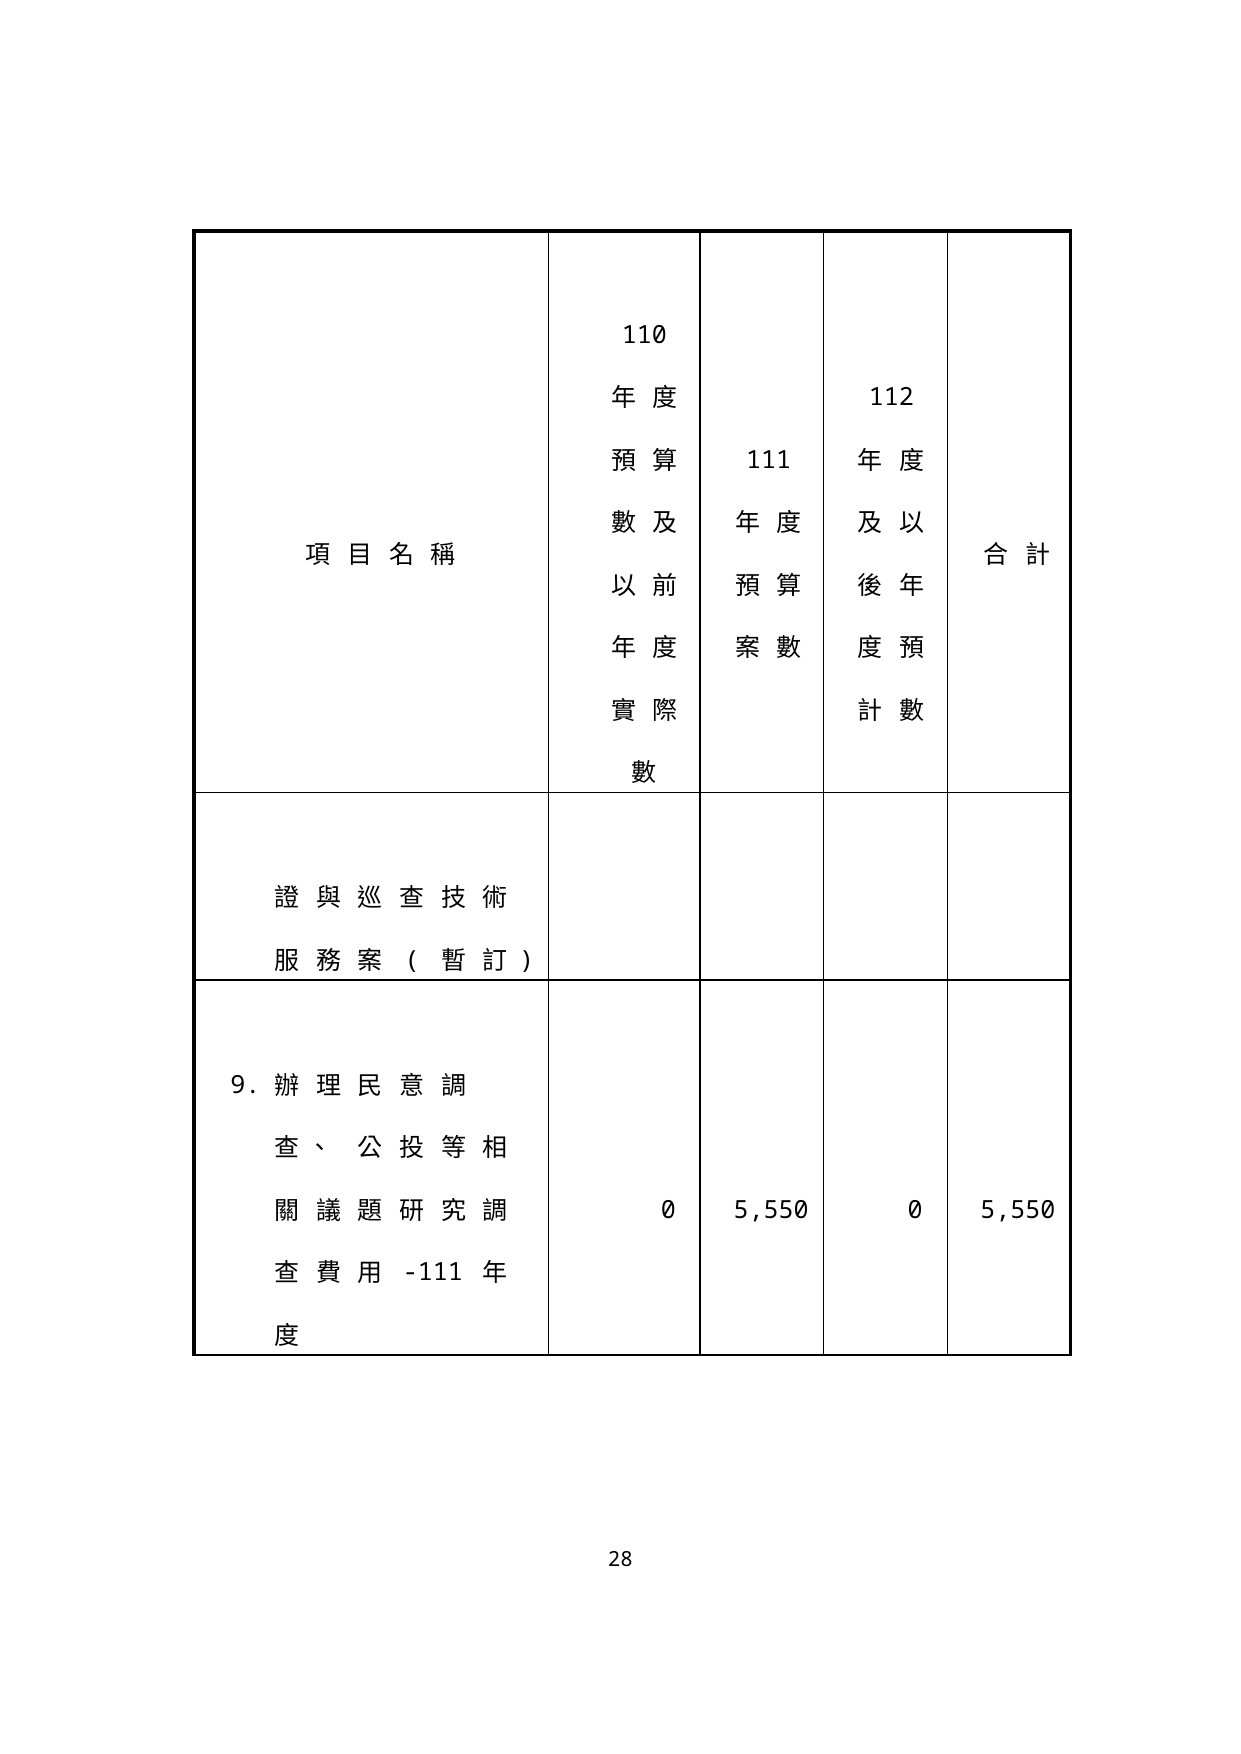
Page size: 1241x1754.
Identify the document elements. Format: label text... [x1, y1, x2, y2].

table_cell 證與巡查技術服務案(暫訂) [196, 793, 548, 979]
table_cell [948, 793, 1069, 979]
table_header 112年度及以後年度預計數 [824, 233, 947, 792]
table_cell 5,550 [701, 981, 823, 1354]
table_header 110年度預算數及以前年度實際數 [549, 233, 699, 792]
table_header 合計 [948, 233, 1069, 792]
table_header 111年度預算案數 [701, 233, 823, 792]
table_cell 0 [824, 981, 947, 1354]
table_cell [549, 793, 699, 979]
table_header 項目名稱 [196, 233, 548, 792]
table_cell 0 [549, 981, 699, 1354]
table_cell 5,550 [948, 981, 1069, 1354]
table_cell [824, 793, 947, 979]
table_cell 9.辦理民意調查、公投等相關議題研究調查費用-111年度 [196, 981, 548, 1354]
table_cell [701, 793, 823, 979]
